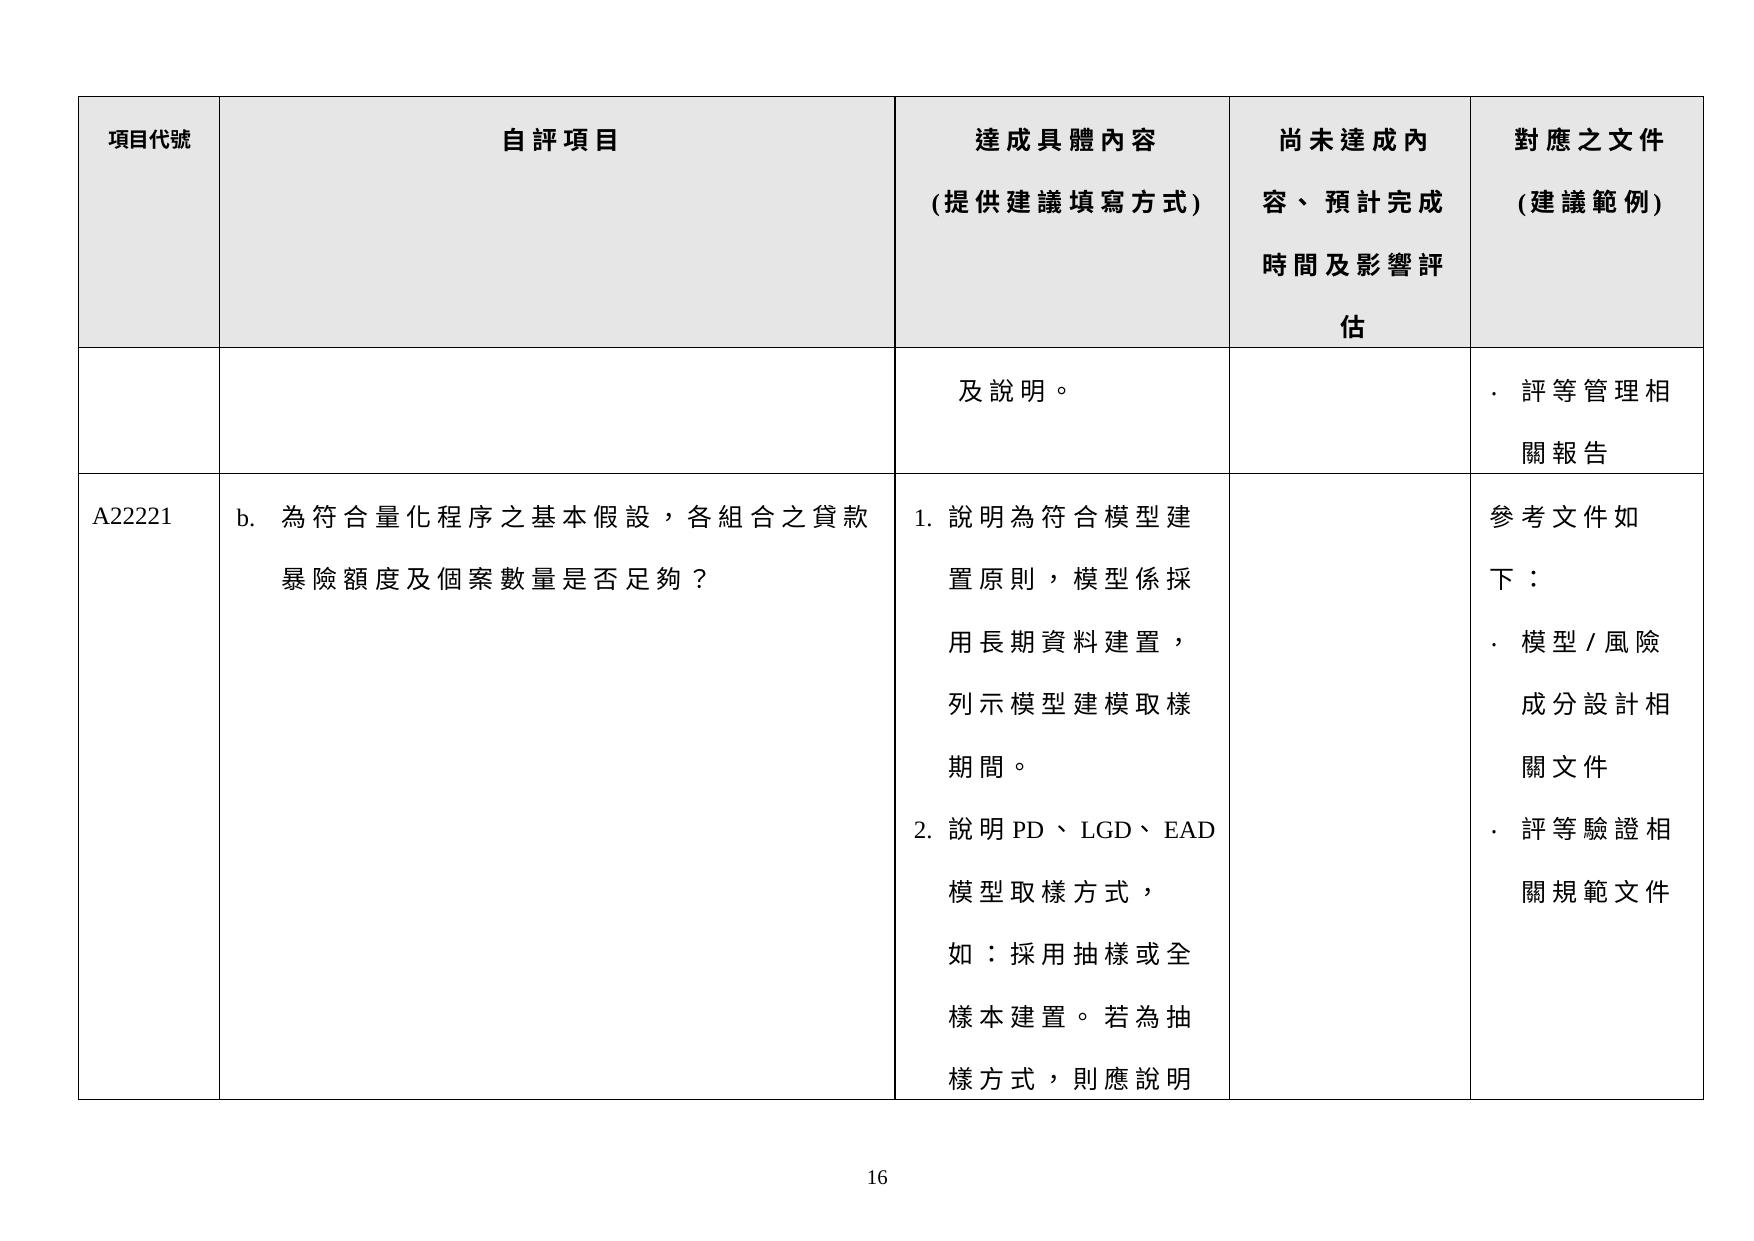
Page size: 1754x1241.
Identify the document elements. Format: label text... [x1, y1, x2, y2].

table_header 自評項目 [220, 97, 894, 347]
table_cell 及說明。 [896, 348, 1229, 473]
table_cell A22221 [79, 474, 219, 1099]
table_header 達成具體內容 (提供建議填寫方式) [896, 97, 1229, 347]
table_cell [220, 348, 894, 473]
table_cell [79, 348, 219, 473]
table_cell [1230, 474, 1470, 1099]
table_cell 說明為符合模型建置原則，模型係採用長期資料建置，列示模型建模取樣期間。 說明PD、LGD、EAD模型取樣方式，如：採用抽樣或全樣本建置。若為抽樣方式，則應說明 [896, 474, 1229, 1099]
table_cell 參考文件如下： 模型/風險成分設計相關文件 評等驗證相關規範文件 評等管理相關報告 [1471, 348, 1703, 473]
table_header 尚未達成內容、預計完成時間及影響評估 [1230, 97, 1470, 347]
table_cell 為符合量化程序之基本假設，各組合之貸款暴險額度及個案數量是否足夠？ [220, 474, 894, 1099]
table_header 項目代號 [79, 97, 219, 347]
table_header 對應之文件 (建議範例) [1471, 97, 1703, 347]
table_cell 參考文件如下： 模型/風險成分設計相關文件 評等驗證相關規範文件 [1471, 474, 1703, 1099]
table_cell [1230, 348, 1470, 473]
